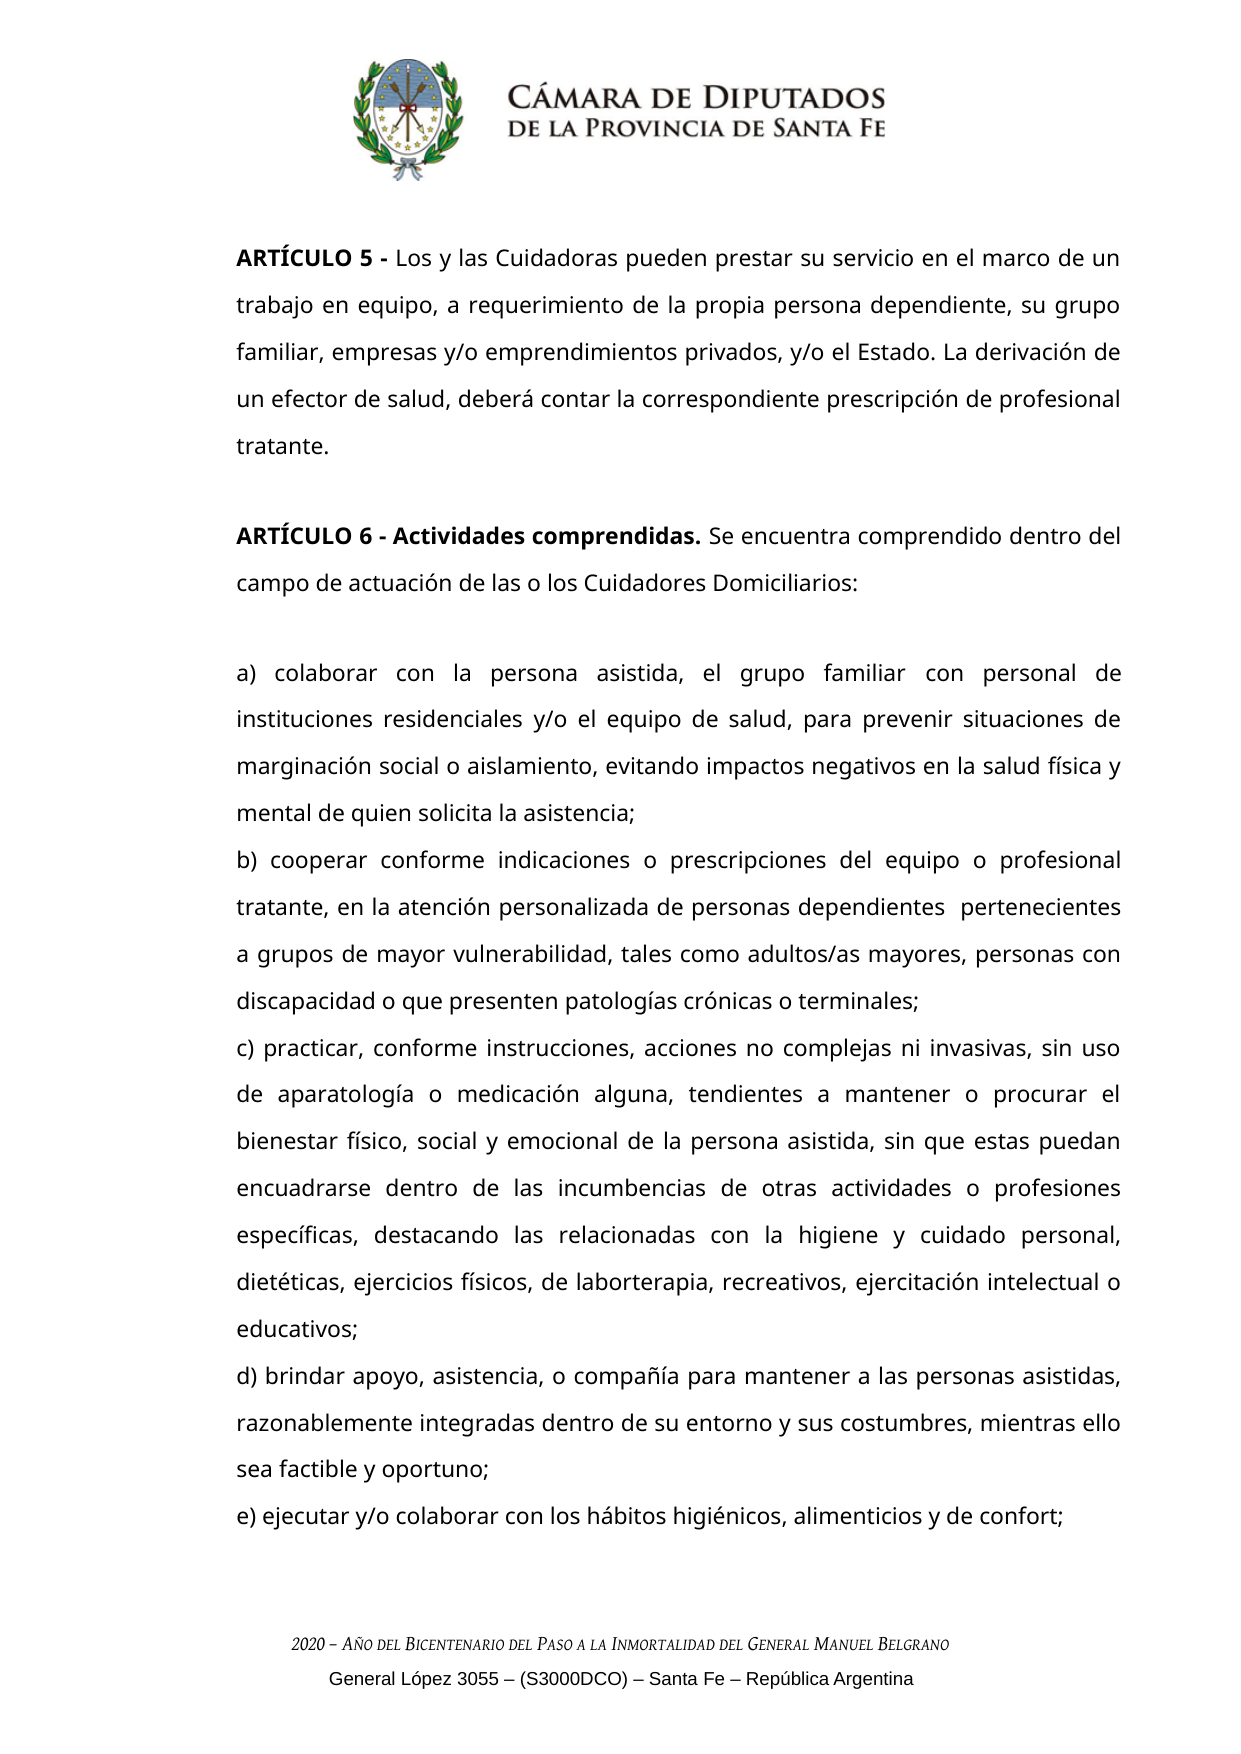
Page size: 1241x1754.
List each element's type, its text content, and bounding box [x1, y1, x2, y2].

text e) ejecutar y/o colaborar con los hábitos higiénicos, alimenticios y de confort; [236, 1500, 1122, 1532]
text c) practicar, conforme instrucciones, acciones no complejas ni invasivas, sin uso de aparatología o medicación alguna, tendientes a mantener o procurar el bienestar físico, social y emocional de la persona asistida, sin que estas puedan encuadrarse dentro de las incumbencias de otras actividades o profesiones específicas, destacando las relacionadas con la higiene y cuidado personal, dietéticas, ejercicios físicos, de laborterapia, recreativos, ejercitación intelectual o educativos; [236, 1032, 1122, 1344]
text a) colaborar con la persona asistida, el grupo familiar con personal de instituciones residenciales y/o el equipo de salud, para prevenir situaciones de marginación social o aislamiento, evitando impactos negativos en la salud física y mental de quien solicita la asistencia; [236, 657, 1122, 828]
text b) cooperar conforme indicaciones o prescripciones del equipo o profesional tratante, en la atención personalizada de personas dependientes pertenecientes a grupos de mayor vulnerabilidad, tales como adultos/as mayores, personas con discapacidad o que presenten patologías crónicas o terminales; [236, 844, 1122, 1016]
text d) brindar apoyo, asistencia, o compañía para mantener a las personas asistidas, razonablemente integradas dentro de su entorno y sus costumbres, mientras ello sea factible y oportuno; [236, 1360, 1122, 1485]
text ARTÍCULO 6 - Actividades comprendidas. Se encuentra comprendido dentro del campo de actuación de las o los Cuidadores Domiciliarios: [236, 520, 1122, 598]
text ARTÍCULO 5 - Los y las Cuidadoras pueden prestar su servicio en el marco de un trabajo en equipo, a requerimiento de la propia persona dependiente, su grupo familiar, empresas y/o emprendimientos privados, y/o el Estado. La derivación de un efector de salud, deberá contar la correspondiente prescripción de profesional tratante. [236, 242, 1122, 461]
